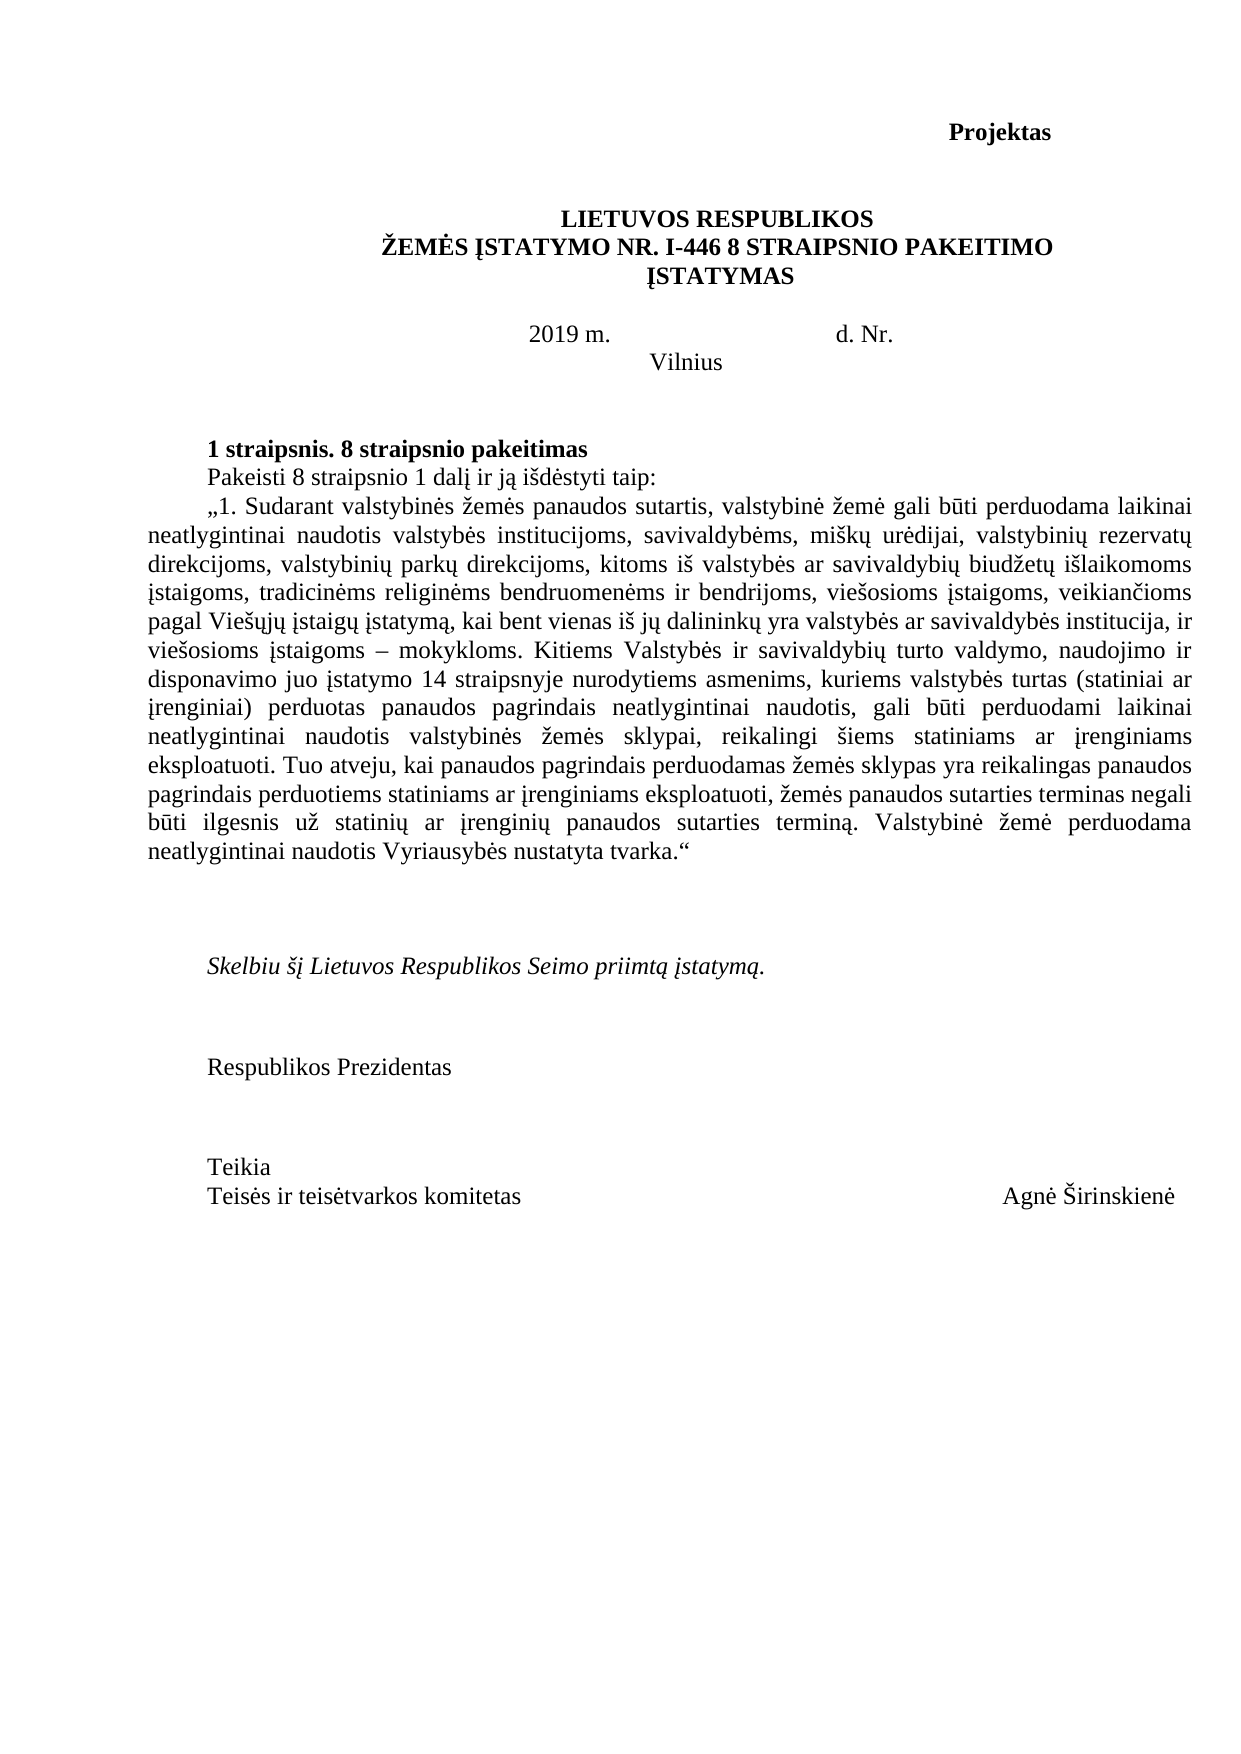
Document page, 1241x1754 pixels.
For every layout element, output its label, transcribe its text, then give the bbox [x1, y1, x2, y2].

text 1 straipsnis. 8 straipsnio pakeitimas [207, 434, 1193, 462]
text Teisės ir teisėtvarkos komitetas Agnė Širinskienė [148, 1181, 1193, 1210]
text Teikia [148, 1152, 1193, 1181]
text 2019 m. d. Nr. [248, 319, 1193, 347]
text Respublikos Prezidentas [148, 1052, 1193, 1081]
text ĮSTATYMAS [248, 261, 1193, 290]
text LIETUVOS RESPUBLIKOS [248, 204, 1193, 232]
text Pakeisti 8 straipsnio 1 dalį ir ją išdėstyti taip: [148, 462, 1193, 491]
text Vilnius [248, 347, 1193, 376]
text Skelbiu šį Lietuvos Respublikos Seimo priimtą įstatymą. [148, 951, 1193, 980]
text ŽEMĖS ĮSTATYMO NR. I-446 8 STRAIPSNIO PAKEITIMO [248, 232, 1193, 261]
text Projektas [148, 117, 1193, 146]
text „1. Sudarant valstybinės žemės panaudos sutartis, valstybinė žemė gali būti perduodama laikinai neatlygintinai naudotis valstybės institucijoms, savivaldybėms, miškų urėdijai, valstybinių rezervatų direkcijoms, valstybinių parkų direkcijoms, kitoms iš valstybės ar savivaldybių biudžetų išlaikomoms įstaigoms, tradicinėms religinėms bendruomenėms ir bendrijoms, viešosioms įstaigoms, veikiančioms pagal Viešųjų įstaigų įstatymą, kai bent vienas iš jų dalininkų yra valstybės ar savivaldybės institucija, ir viešosioms įstaigoms – mokykloms. Kitiems Valstybės ir savivaldybių turto valdymo, naudojimo ir disponavimo juo įstatymo 14 straipsnyje nurodytiems asmenims, kuriems valstybės turtas (statiniai ar įrenginiai) perduotas panaudos pagrindais neatlygintinai naudotis, gali būti perduodami laikinai neatlygintinai naudotis valstybinės žemės sklypai, reikalingi šiems statiniams ar įrenginiams eksploatuoti. Tuo atveju, kai panaudos pagrindais perduodamas žemės sklypas yra reikalingas panaudos pagrindais perduotiems statiniams ar įrenginiams eksploatuoti, žemės panaudos sutarties terminas negali būti ilgesnis už statinių ar įrenginių panaudos sutarties terminą. Valstybinė žemė perduodama neatlygintinai naudotis Vyriausybės nustatyta tvarka.“ [148, 491, 1193, 865]
